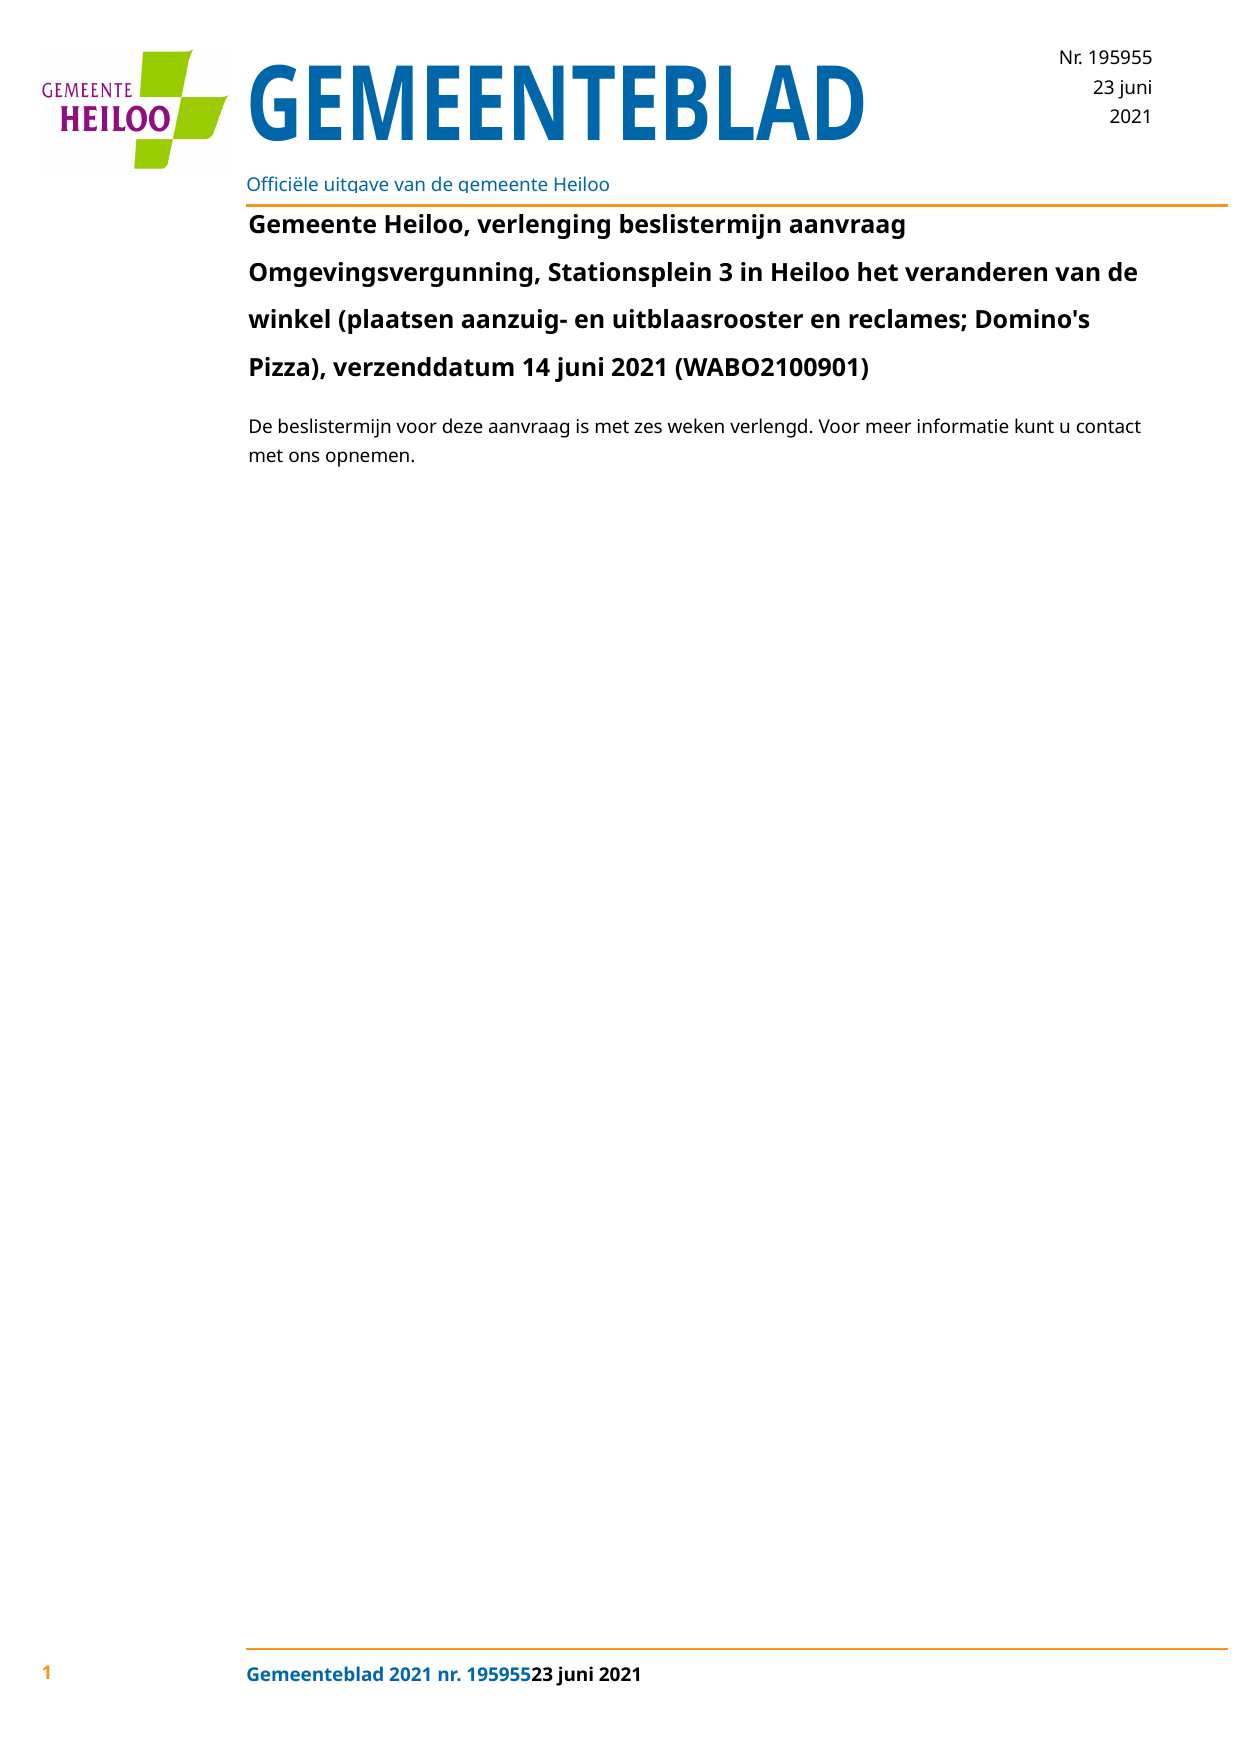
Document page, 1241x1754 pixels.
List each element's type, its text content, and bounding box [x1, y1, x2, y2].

text De beslistermijn voor deze aanvraag is met zes weken verlengd. Voor meer informatie kunt u contact met ons opnemen. [248, 413, 1152, 468]
picture [41, 47, 231, 172]
text Gemeente Heiloo, verlenging beslistermijn aanvraag Omgevingsvergunning, Stationsplein 3 in Heiloo het veranderen van de winkel (plaatsen aanzuig- en uitblaasrooster en reclames; Domino's Pizza), verzenddatum 14 juni 2021 (WABO2100901) [248, 207, 1152, 384]
